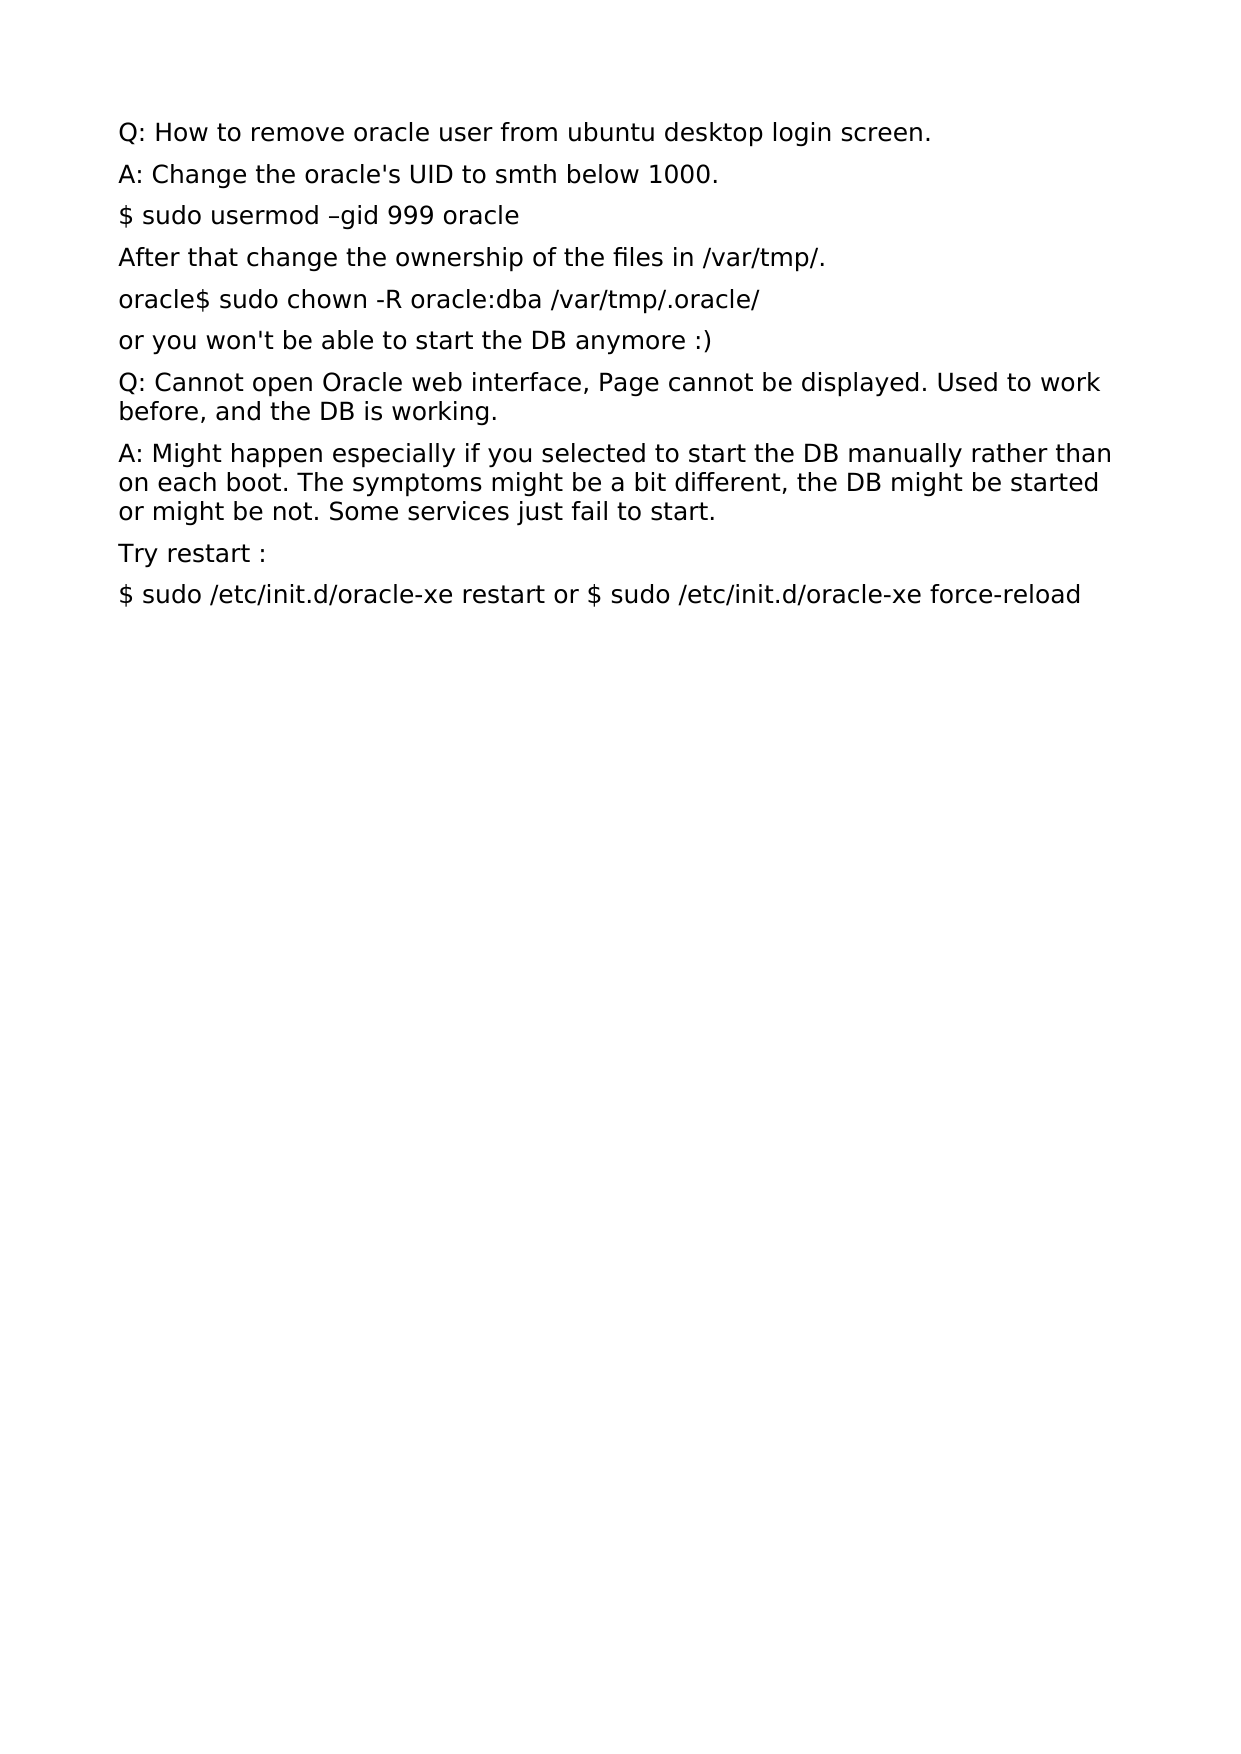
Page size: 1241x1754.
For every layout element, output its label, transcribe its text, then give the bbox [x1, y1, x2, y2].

text $ sudo /etc/init.d/oracle-xe restart or $ sudo /etc/init.d/oracle-xe force-reload [118, 581, 1122, 610]
text oracle$ sudo chown -R oracle:dba /var/tmp/.oracle/ [118, 285, 1122, 314]
text Try restart : [118, 539, 1122, 568]
text A: Might happen especially if you selected to start the DB manually rather than on each boot. The symptoms might be a bit different, the DB might be started or might be not. Some services just fail to start. [118, 439, 1122, 526]
text $ sudo usermod –gid 999 oracle [118, 201, 1122, 231]
text Q: Cannot open Oracle web interface, Page cannot be displayed. Used to work before, and the DB is working. [118, 368, 1122, 426]
text or you won't be able to start the DB anymore :) [118, 326, 1122, 356]
text Q: How to remove oracle user from ubuntu desktop login screen. [118, 118, 1122, 147]
text After that change the ownership of the files in /var/tmp/. [118, 243, 1122, 272]
text A: Change the oracle's UID to smth below 1000. [118, 160, 1122, 189]
